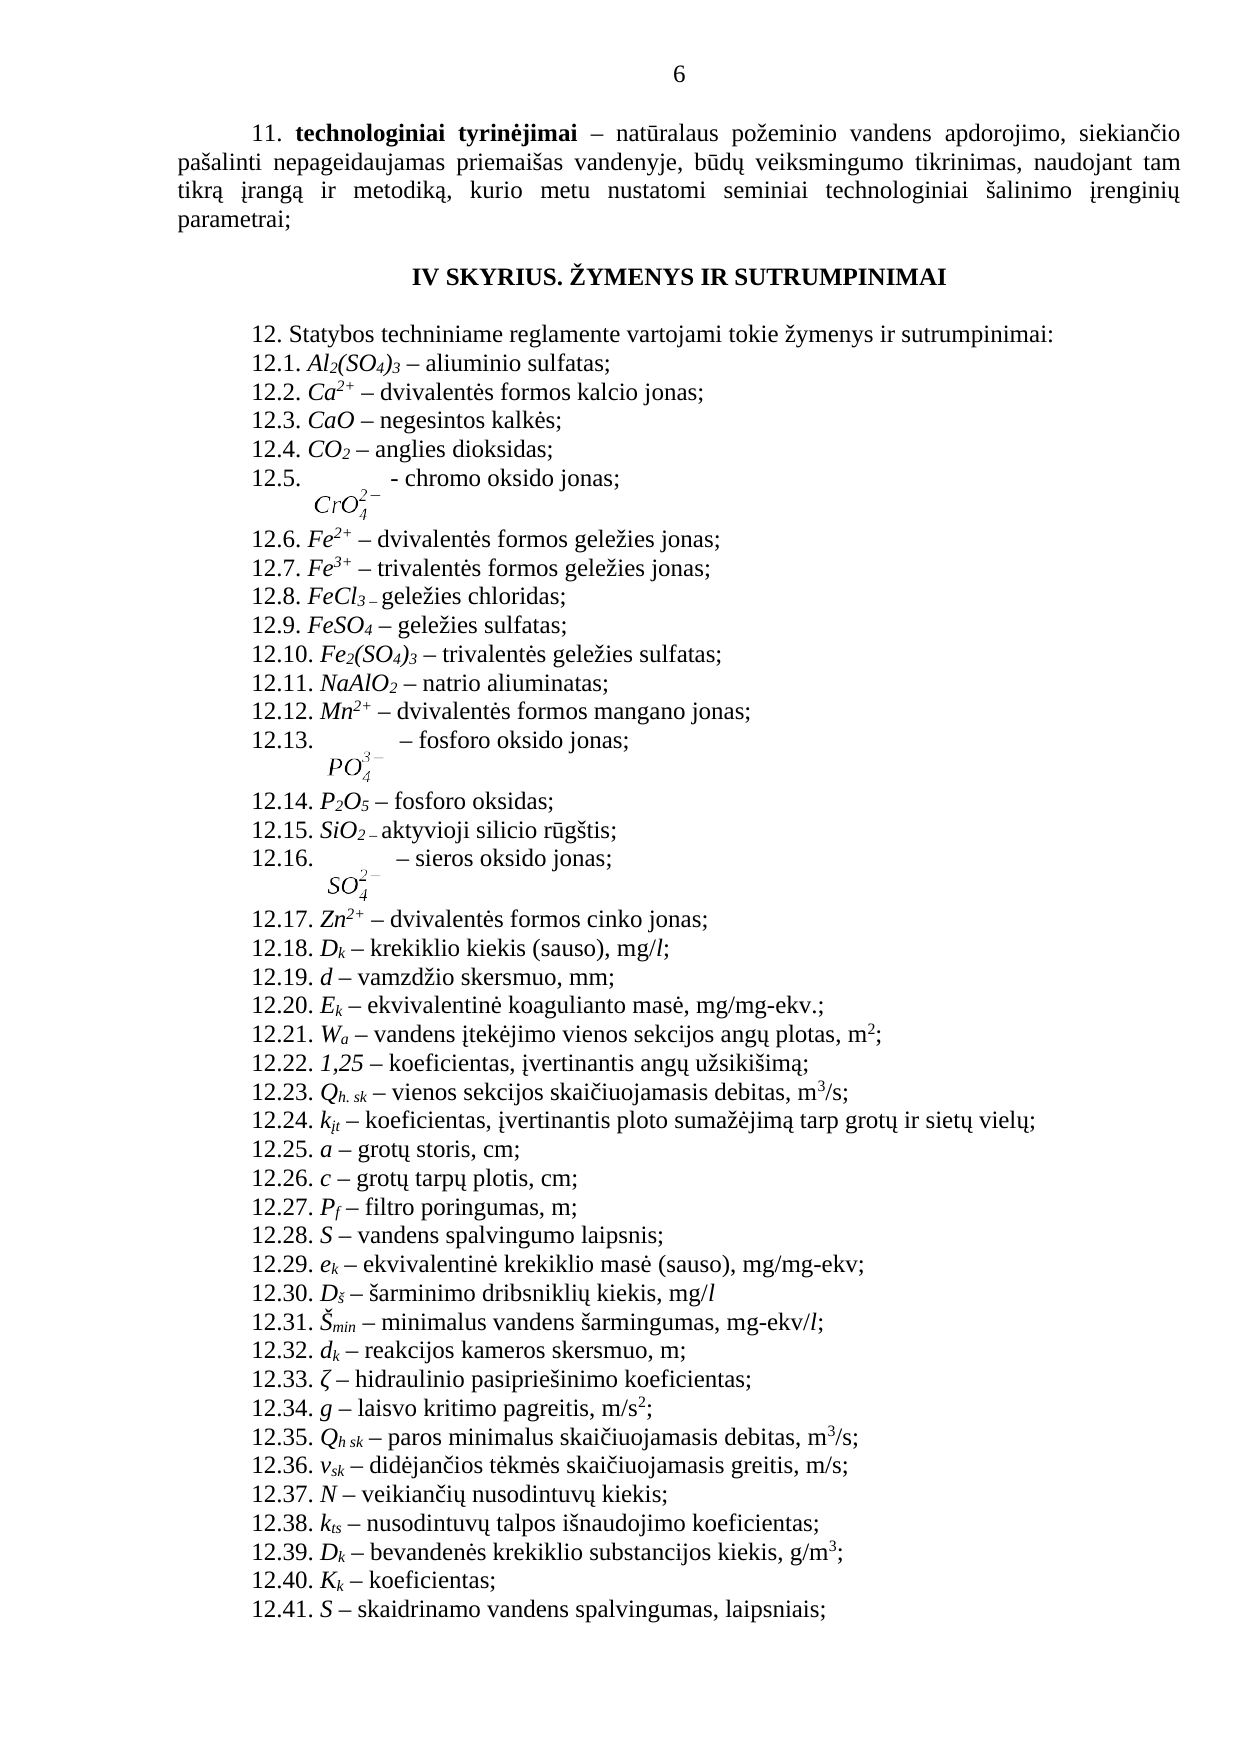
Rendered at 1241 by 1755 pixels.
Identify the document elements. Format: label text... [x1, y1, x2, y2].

text 12.13. – fosforo oksido jonas; [177, 725, 1181, 786]
text 12.26. c – grotų tarpų plotis, cm; [177, 1163, 1181, 1192]
text 12.29. ek – ekvivalentinė krekiklio masė (sauso), mg/mg-ekv; [177, 1249, 1181, 1278]
text 12.2. Ca2+ – dvivalentės formos kalcio jonas; [177, 377, 1181, 406]
text 12.16. – sieros oksido jonas; [177, 843, 1181, 904]
text 12.36. vsk – didėjančios tėkmės skaičiuojamasis greitis, m/s; [177, 1451, 1181, 1479]
text 12.35. Qh sk – paros minimalus skaičiuojamasis debitas, m3/s; [177, 1422, 1181, 1451]
text 12.34. g – laisvo kritimo pagreitis, m/s2; [177, 1393, 1181, 1422]
text 12.17. Zn2+ – dvivalentės formos cinko jonas; [177, 904, 1181, 933]
text 12. Statybos techniniame reglamente vartojami tokie žymenys ir sutrumpinimai: [177, 319, 1181, 348]
text 12.41. S – skaidrinamo vandens spalvingumas, laipsniais; [177, 1594, 1181, 1623]
text 12.15. SiO2 – aktyvioji silicio rūgštis; [177, 815, 1181, 843]
text 12.32. dk – reakcijos kameros skersmuo, m; [177, 1336, 1181, 1364]
text 12.28. S – vandens spalvingumo laipsnis; [177, 1221, 1181, 1249]
text 12.18. Dk – krekiklio kiekis (sauso), mg/l; [177, 933, 1181, 962]
text 12.40. Kk – koeficientas; [177, 1566, 1181, 1594]
text 12.37. N – veikiančių nusodintuvų kiekis; [177, 1479, 1181, 1508]
text 12.38. kts – nusodintuvų talpos išnaudojimo koeficientas; [177, 1508, 1181, 1537]
text 12.21. Wa – vandens įtekėjimo vienos sekcijos angų plotas, m2; [177, 1019, 1181, 1048]
text 12.31. Šmin – minimalus vandens šarmingumas, mg-ekv/l; [177, 1307, 1181, 1336]
text 12.4. CO2 – anglies dioksidas; [177, 434, 1181, 463]
text 12.22. 1,25 – koeficientas, įvertinantis angų užsikišimą; [177, 1048, 1181, 1077]
text 12.33. ζ – hidraulinio pasipriešinimo koeficientas; [177, 1364, 1181, 1393]
text 12.14. P2O5 – fosforo oksidas; [177, 786, 1181, 815]
text 12.19. d – vamzdžio skersmuo, mm; [177, 962, 1181, 991]
text 12.3. CaO – negesintos kalkės; [177, 406, 1181, 434]
text 12.11. NaAlO2 – natrio aliuminatas; [177, 668, 1181, 696]
text 12.6. Fe2+ – dvivalentės formos geležies jonas; [177, 524, 1181, 553]
text 12.30. Dš – šarminimo dribsniklių kiekis, mg/l [177, 1278, 1181, 1307]
text 12.20. Ek – ekvivalentinė koagulianto masė, mg/mg-ekv.; [177, 991, 1181, 1019]
text 12.23. Qh. sk – vienos sekcijos skaičiuojamasis debitas, m3/s; [177, 1077, 1181, 1106]
text 12.25. a – grotų storis, cm; [177, 1134, 1181, 1163]
text 12.5. - chromo oksido jonas; [177, 463, 1181, 524]
text 11. technologiniai tyrinėjimai – natūralaus požeminio vandens apdorojimo, siekiančio pašalinti nepageidaujamas priemaišas vandenyje, būdų veiksmingumo tikrinimas, naudojant tam tikrą įrangą ir metodiką, kurio metu nustatomi seminiai technologiniai šalinimo įrenginių parametrai; [177, 118, 1181, 233]
text 12.7. Fe3+ – trivalentės formos geležies jonas; [177, 553, 1181, 581]
text 12.1. Al2(SO4)3 – aliuminio sulfatas; [177, 348, 1181, 377]
text 12.27. Pf – filtro poringumas, m; [177, 1192, 1181, 1221]
text 12.12. Mn2+ – dvivalentės formos mangano jonas; [177, 696, 1181, 725]
text 12.10. Fe2(SO4)3 – trivalentės geležies sulfatas; [177, 639, 1181, 668]
text 12.24. kįt – koeficientas, įvertinantis ploto sumažėjimą tarp grotų ir sietų vielų; [177, 1106, 1181, 1134]
text IV SKYRIUS. ŽYMENYS IR SUTRUMPINIMAI [177, 262, 1181, 291]
text 12.39. Dk – bevandenės krekiklio substancijos kiekis, g/m3; [177, 1537, 1181, 1566]
text 12.8. FeCl3 – geležies chloridas; [177, 581, 1181, 610]
text 12.9. FeSO4 – geležies sulfatas; [177, 610, 1181, 639]
